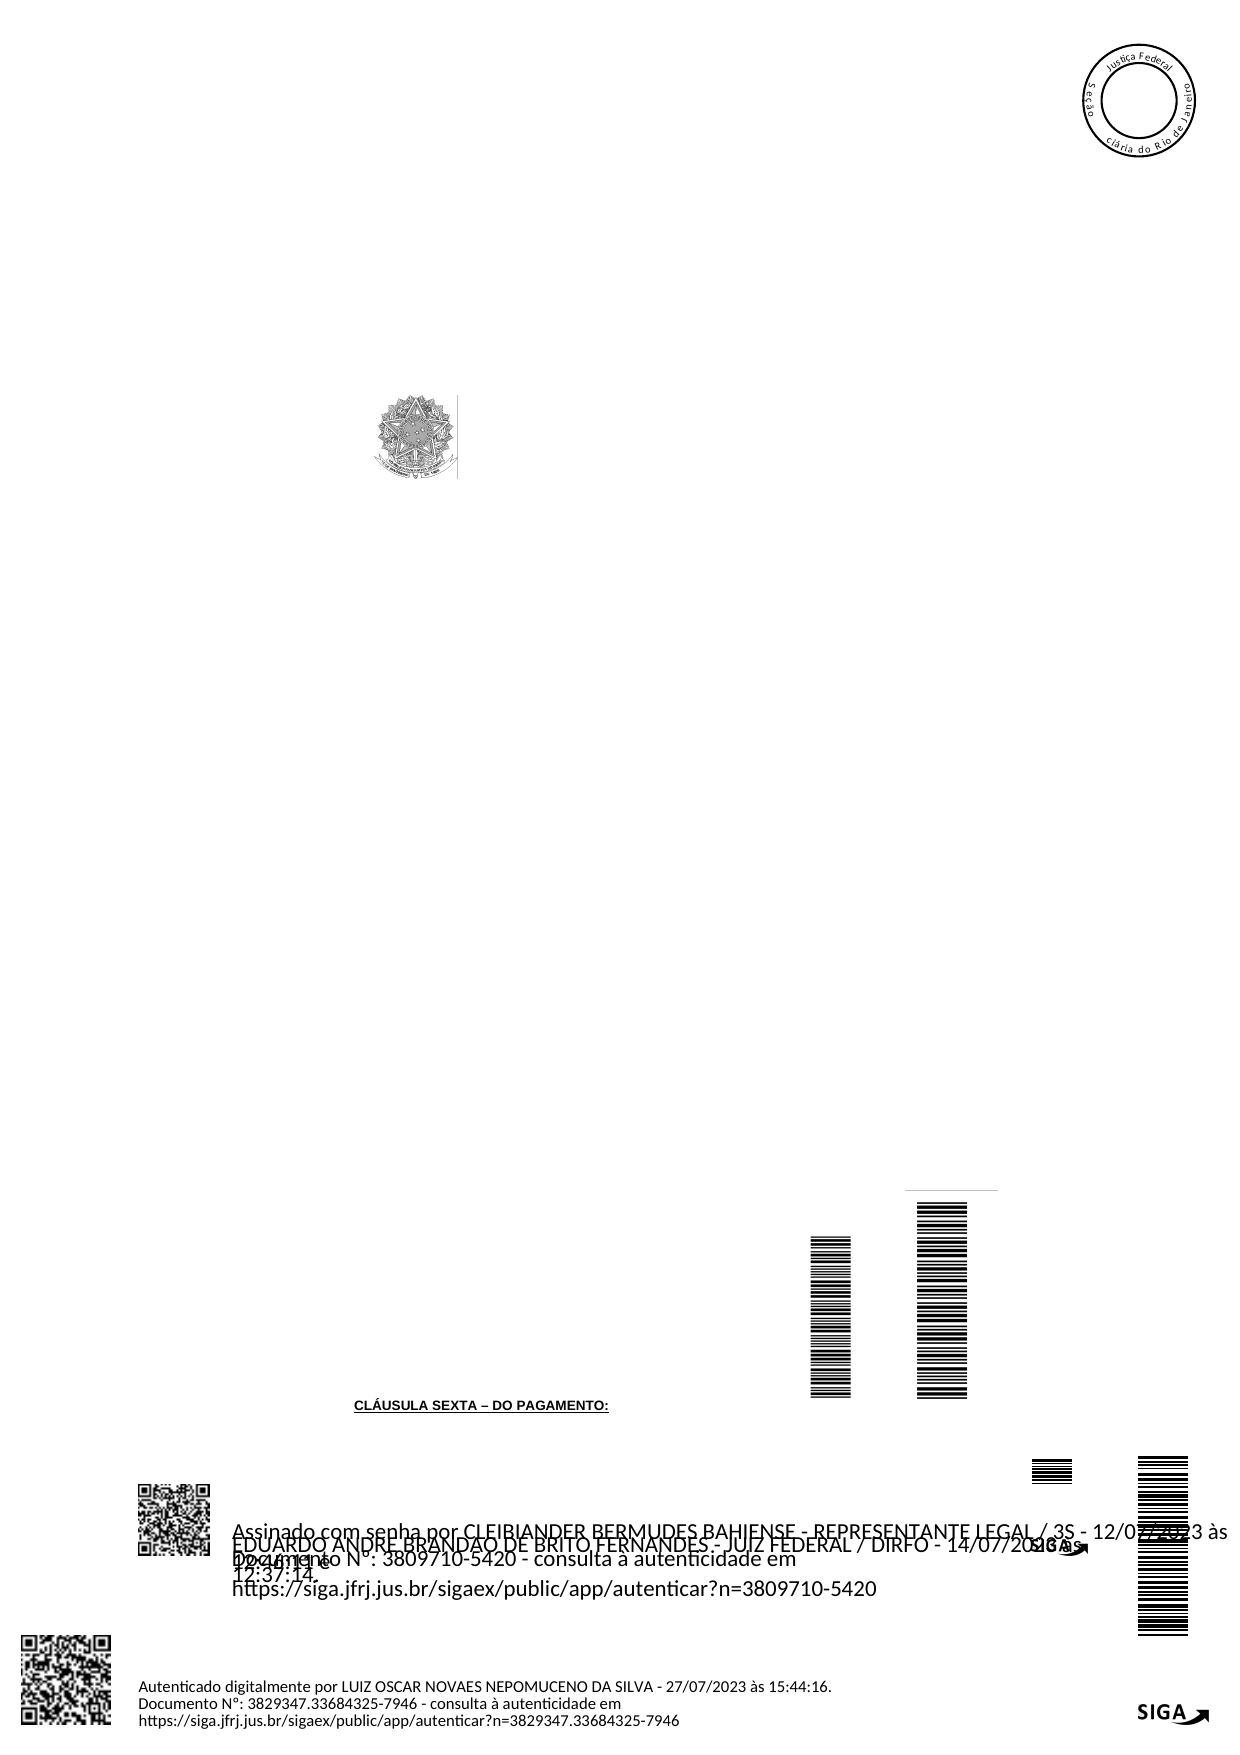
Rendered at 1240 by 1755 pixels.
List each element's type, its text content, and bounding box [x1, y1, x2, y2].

text CLÁUSULA SEXTA – DO PAGAMENTO: [354, 1398, 973, 1414]
